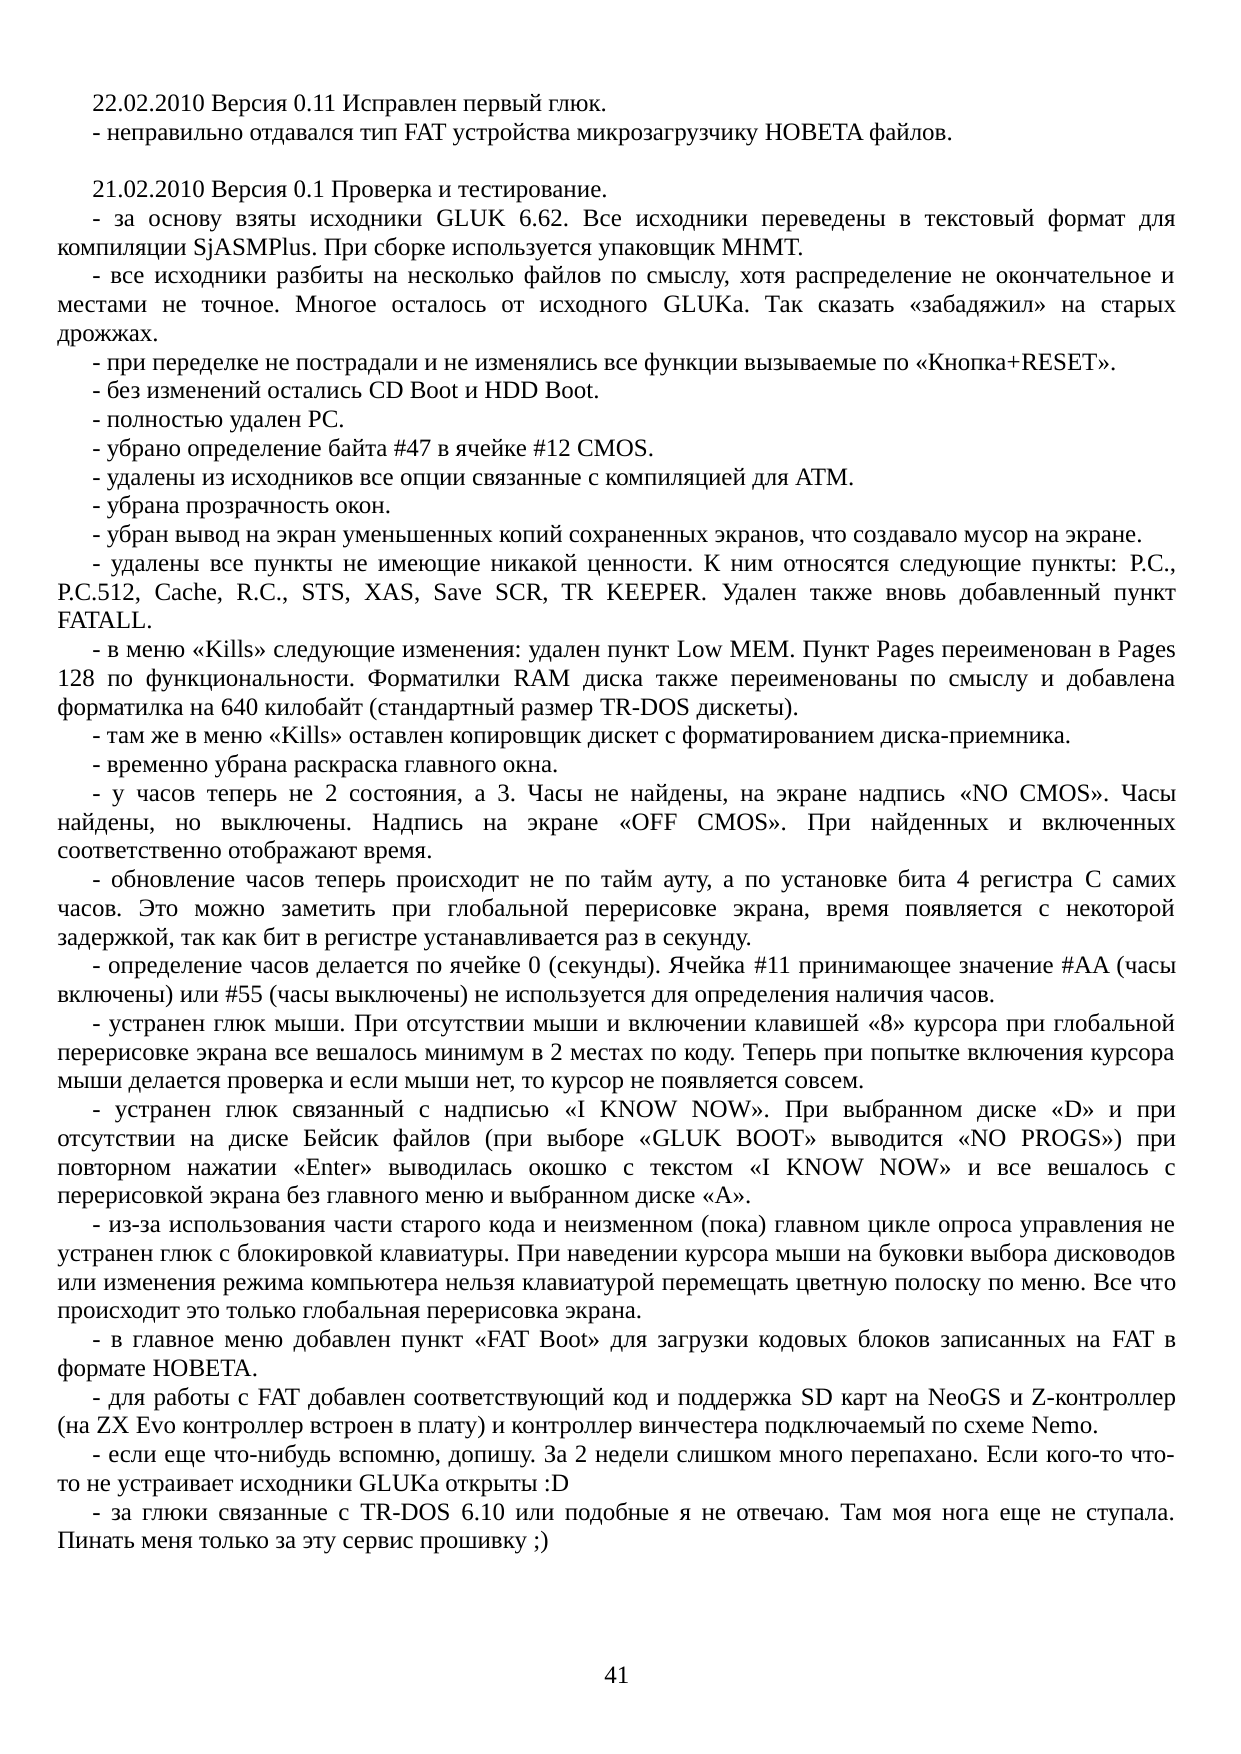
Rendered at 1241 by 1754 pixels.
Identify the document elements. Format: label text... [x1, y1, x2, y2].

text - без изменений остались CD Boot и HDD Boot. [57, 376, 1176, 404]
text - из-за использования части старого кода и неизменном (пока) главном цикле опроса управления не устранен глюк с блокировкой клавиатуры. При наведении курсора мыши на буковки выбора дисководов или изменения режима компьютера нельзя клавиатурой перемещать цветную полоску по меню. Все что происходит это только глобальная перерисовка экрана. [57, 1209, 1176, 1324]
text - если еще что-нибудь вспомню, допишу. За 2 недели слишком много перепахано. Если кого-то что-то не устраивает исходники GLUKа открыты :D [57, 1439, 1176, 1497]
text - для работы с FAT добавлен соответствующий код и поддержка SD карт на NeoGS и Z-контроллер (на ZX Evo контроллер встроен в плату) и контроллер винчестера подключаемый по схеме Nemo. [57, 1382, 1176, 1439]
text 22.02.2010 Версия 0.11 Исправлен первый глюк. [57, 88, 1176, 117]
text - убран вывод на экран уменьшенных копий сохраненных экранов, что создавало мусор на экране. [57, 519, 1176, 548]
text - все исходники разбиты на несколько файлов по смыслу, хотя распределение не окончательное и местами не точное. Многое осталось от исходного GLUKа. Так сказать «забадяжил» на старых дрожжах. [57, 261, 1176, 347]
text - в меню «Kills» следующие изменения: удален пункт Low MEM. Пункт Pages переименован в Pages 128 по функциональности. Форматилки RAM диска также переименованы по смыслу и добавлена форматилка на 640 килобайт (стандартный размер TR-DOS дискеты). [57, 634, 1176, 721]
text - устранен глюк мыши. При отсутствии мыши и включении клавишей «8» курсора при глобальной перерисовке экрана все вешалось минимум в 2 местах по коду. Теперь при попытке включения курсора мыши делается проверка и если мыши нет, то курсор не появляется совсем. [57, 1008, 1176, 1094]
text - за основу взяты исходники GLUK 6.62. Все исходники переведены в текстовый формат для компиляции SjASMPlus. При сборке используется упаковщик MHMT. [57, 203, 1176, 261]
text - определение часов делается по ячейке 0 (секунды). Ячейка #11 принимающее значение #AA (часы включены) или #55 (часы выключены) не используется для определения наличия часов. [57, 951, 1176, 1008]
text 21.02.2010 Версия 0.1 Проверка и тестирование. [57, 174, 1176, 203]
text - полностью удален PC. [57, 404, 1176, 433]
text - там же в меню «Kills» оставлен копировщик дискет с форматированием диска-приемника. [57, 721, 1176, 749]
text - удалены из исходников все опции связанные с компиляцией для АТМ. [57, 462, 1176, 491]
text - при переделке не пострадали и не изменялись все функции вызываемые по «Кнопка+RESET». [57, 347, 1176, 376]
text - неправильно отдавался тип FAT устройства микрозагрузчику HOBETA файлов. [57, 117, 1176, 146]
text - временно убрана раскраска главного окна. [57, 749, 1176, 778]
text - устранен глюк связанный с надписью «I KNOW NOW». При выбранном диске «D» и при отсутствии на диске Бейсик файлов (при выборе «GLUK BOOT» выводится «NO PROGS») при повторном нажатии «Enter» выводилась окошко с текстом «I KNOW NOW» и все вешалось с перерисовкой экрана без главного меню и выбранном диске «A». [57, 1094, 1176, 1209]
text - убрано определение байта #47 в ячейке #12 CMOS. [57, 433, 1176, 462]
text - у часов теперь не 2 состояния, а 3. Часы не найдены, на экране надпись «NO CMOS». Часы найдены, но выключены. Надпись на экране «OFF CMOS». При найденных и включенных соответственно отображают время. [57, 778, 1176, 864]
text - обновление часов теперь происходит не по тайм ауту, а по установке бита 4 регистра C самих часов. Это можно заметить при глобальной перерисовке экрана, время появляется с некоторой задержкой, так как бит в регистре устанавливается раз в секунду. [57, 864, 1176, 951]
text - в главное меню добавлен пункт «FAT Boot» для загрузки кодовых блоков записанных на FAT в формате HOBETA. [57, 1324, 1176, 1382]
text - убрана прозрачность окон. [57, 491, 1176, 519]
text - удалены все пункты не имеющие никакой ценности. К ним относятся следующие пункты: P.C., P.C.512, Cache, R.C., STS, XAS, Save SCR, TR KEEPER. Удален также вновь добавленный пункт FATALL. [57, 548, 1176, 634]
text - за глюки связанные с TR-DOS 6.10 или подобные я не отвечаю. Там моя нога еще не ступала. Пинать меня только за эту сервис прошивку ;) [57, 1497, 1176, 1554]
